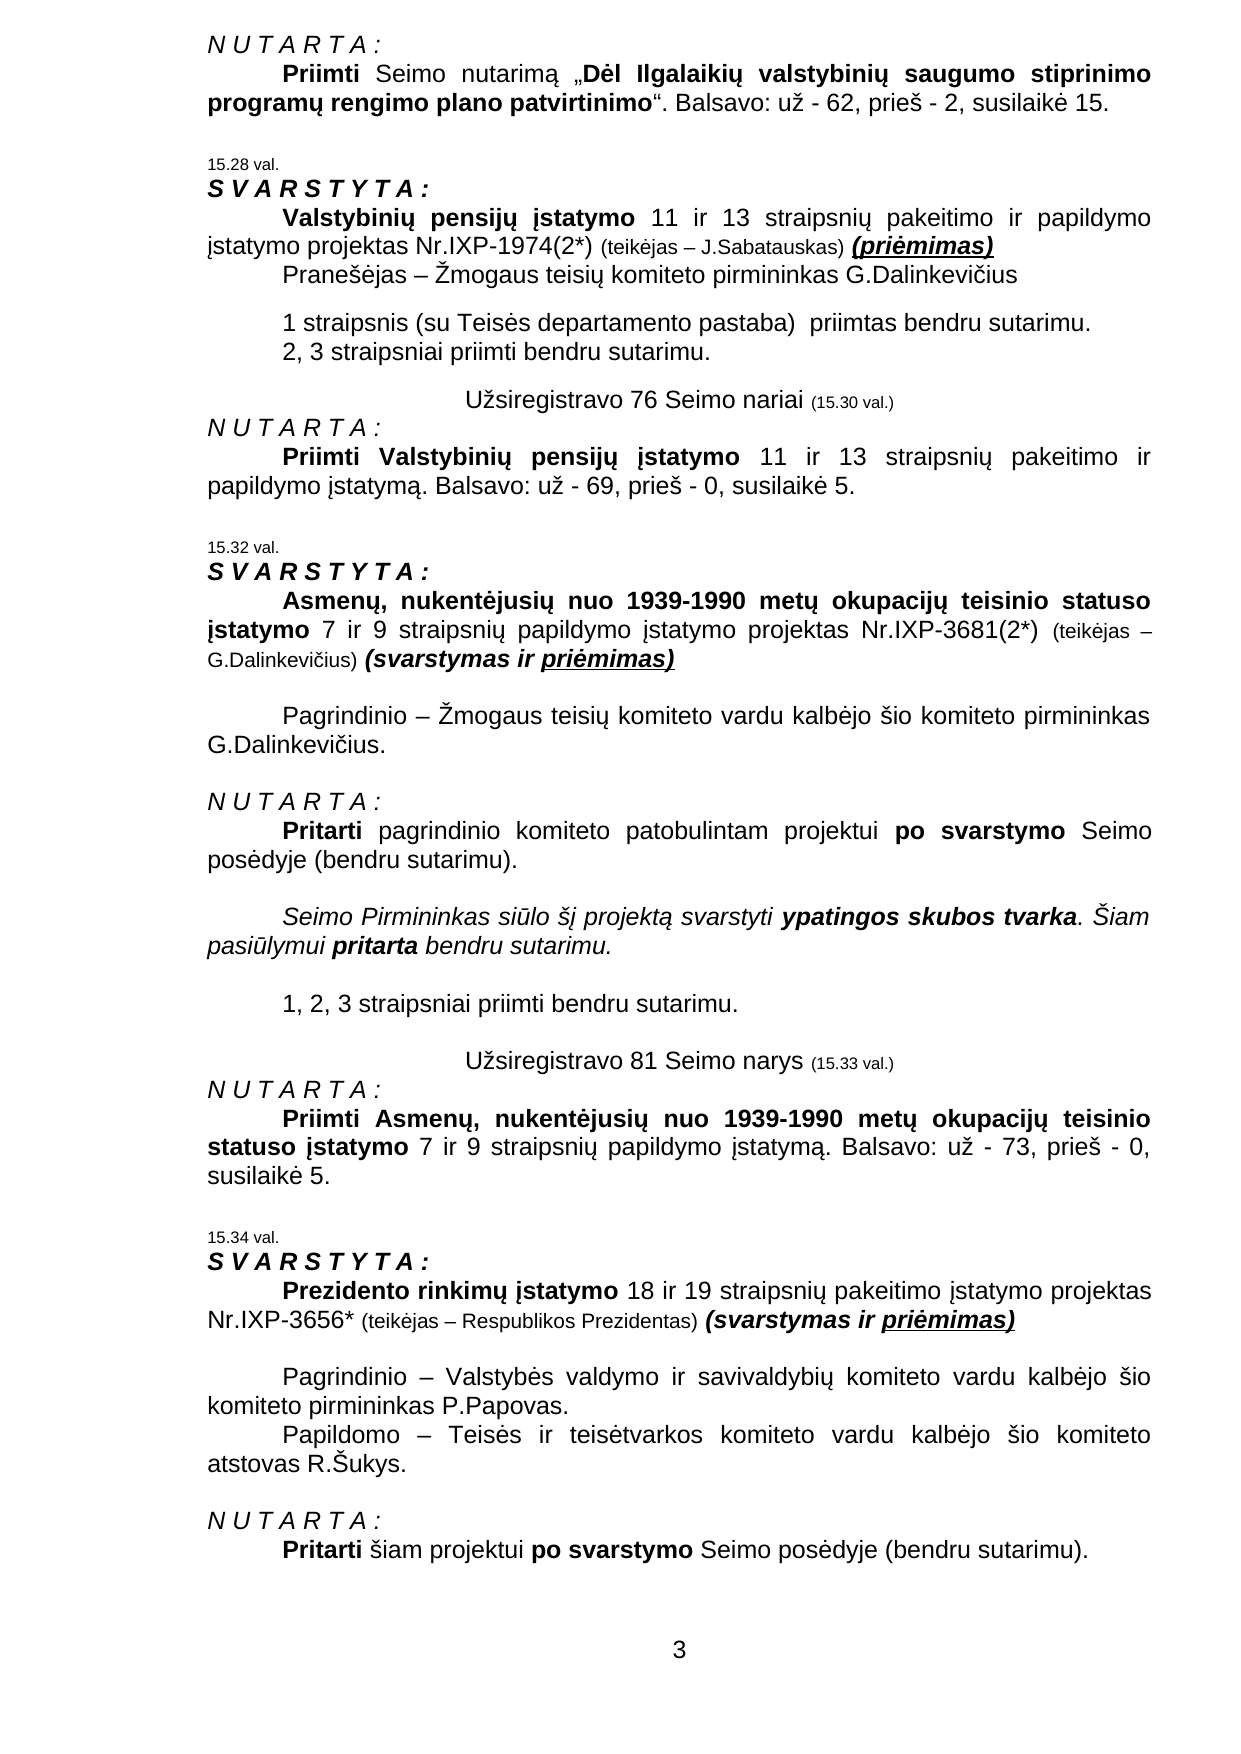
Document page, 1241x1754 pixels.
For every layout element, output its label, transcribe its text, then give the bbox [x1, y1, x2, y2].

text Pagrindinio – Valstybės valdymo ir savivaldybių komiteto vardu kalbėjo šio komiteto pirmininkas P.Papovas. [207, 1362, 1152, 1420]
text S V A R S T Y T A : [207, 174, 1152, 203]
text Valstybinių pensijų įstatymo 11 ir 13 straipsnių pakeitimo ir papildymo įstatymo projektas Nr.IXP-1974(2*) (teikėjas – J.Sabatauskas) (priėmimas) [207, 203, 1152, 260]
text Asmenų, nukentėjusių nuo 1939-1990 metų okupacijų teisinio statuso įstatymo 7 ir 9 straipsnių papildymo įstatymo projektas Nr.IXP-3681(2*) (teikėjas – G.Dalinkevičius) (svarstymas ir priėmimas) [207, 586, 1152, 672]
text 1, 2, 3 straipsniai priimti bendru sutarimu. [207, 988, 1152, 1017]
text S V A R S T Y T A : [207, 1247, 1152, 1276]
text Prezidento rinkimų įstatymo 18 ir 19 straipsnių pakeitimo įstatymo projektas Nr.IXP-3656* (teikėjas – Respublikos Prezidentas) (svarstymas ir priėmimas) [207, 1276, 1152, 1334]
text N U T A R T A : [207, 787, 1152, 816]
text Užsiregistravo 76 Seimo nariai (15.30 val.) [207, 385, 1152, 413]
text Pritarti pagrindinio komiteto patobulintam projektui po svarstymo Seimo posėdyje (bendru sutarimu). [207, 816, 1152, 873]
text 1 straipsnis (su Teisės departamento pastaba) priimtas bendru sutarimu. [207, 308, 1152, 337]
text Seimo Pirmininkas siūlo šį projektą svarstyti ypatingos skubos tvarka. Šiam pasiūlymui pritarta bendru sutarimu. [207, 902, 1152, 960]
text 2, 3 straipsniai priimti bendru sutarimu. [207, 337, 1152, 366]
text S V A R S T Y T A : [207, 557, 1152, 586]
text 15.32 val. [207, 538, 1152, 557]
text N U T A R T A : [207, 1075, 1152, 1103]
text N U T A R T A : [207, 1506, 1152, 1535]
text 15.28 val. [207, 155, 1152, 174]
text N U T A R T A : [207, 30, 1152, 59]
text 15.34 val. [207, 1228, 1152, 1247]
text Užsiregistravo 81 Seimo narys (15.33 val.) [207, 1046, 1152, 1075]
text Pranešėjas – Žmogaus teisių komiteto pirmininkas G.Dalinkevičius [207, 260, 1152, 289]
text Priimti Seimo nutarimą „Dėl Ilgalaikių valstybinių saugumo stiprinimo programų rengimo plano patvirtinimo“. Balsavo: už - 62, prieš - 2, susilaikė 15. [207, 59, 1152, 116]
text Pritarti šiam projektui po svarstymo Seimo posėdyje (bendru sutarimu). [207, 1535, 1152, 1564]
text Pagrindinio – Žmogaus teisių komiteto vardu kalbėjo šio komiteto pirmininkas G.Dalinkevičius. [207, 701, 1152, 758]
text Priimti Asmenų, nukentėjusių nuo 1939-1990 metų okupacijų teisinio statuso įstatymo 7 ir 9 straipsnių papildymo įstatymą. Balsavo: už - 73, prieš - 0, susilaikė 5. [207, 1103, 1152, 1190]
text N U T A R T A : [207, 413, 1152, 442]
text Papildomo – Teisės ir teisėtvarkos komiteto vardu kalbėjo šio komiteto atstovas R.Šukys. [207, 1420, 1152, 1477]
text Priimti Valstybinių pensijų įstatymo 11 ir 13 straipsnių pakeitimo ir papildymo įstatymą. Balsavo: už - 69, prieš - 0, susilaikė 5. [207, 442, 1152, 500]
